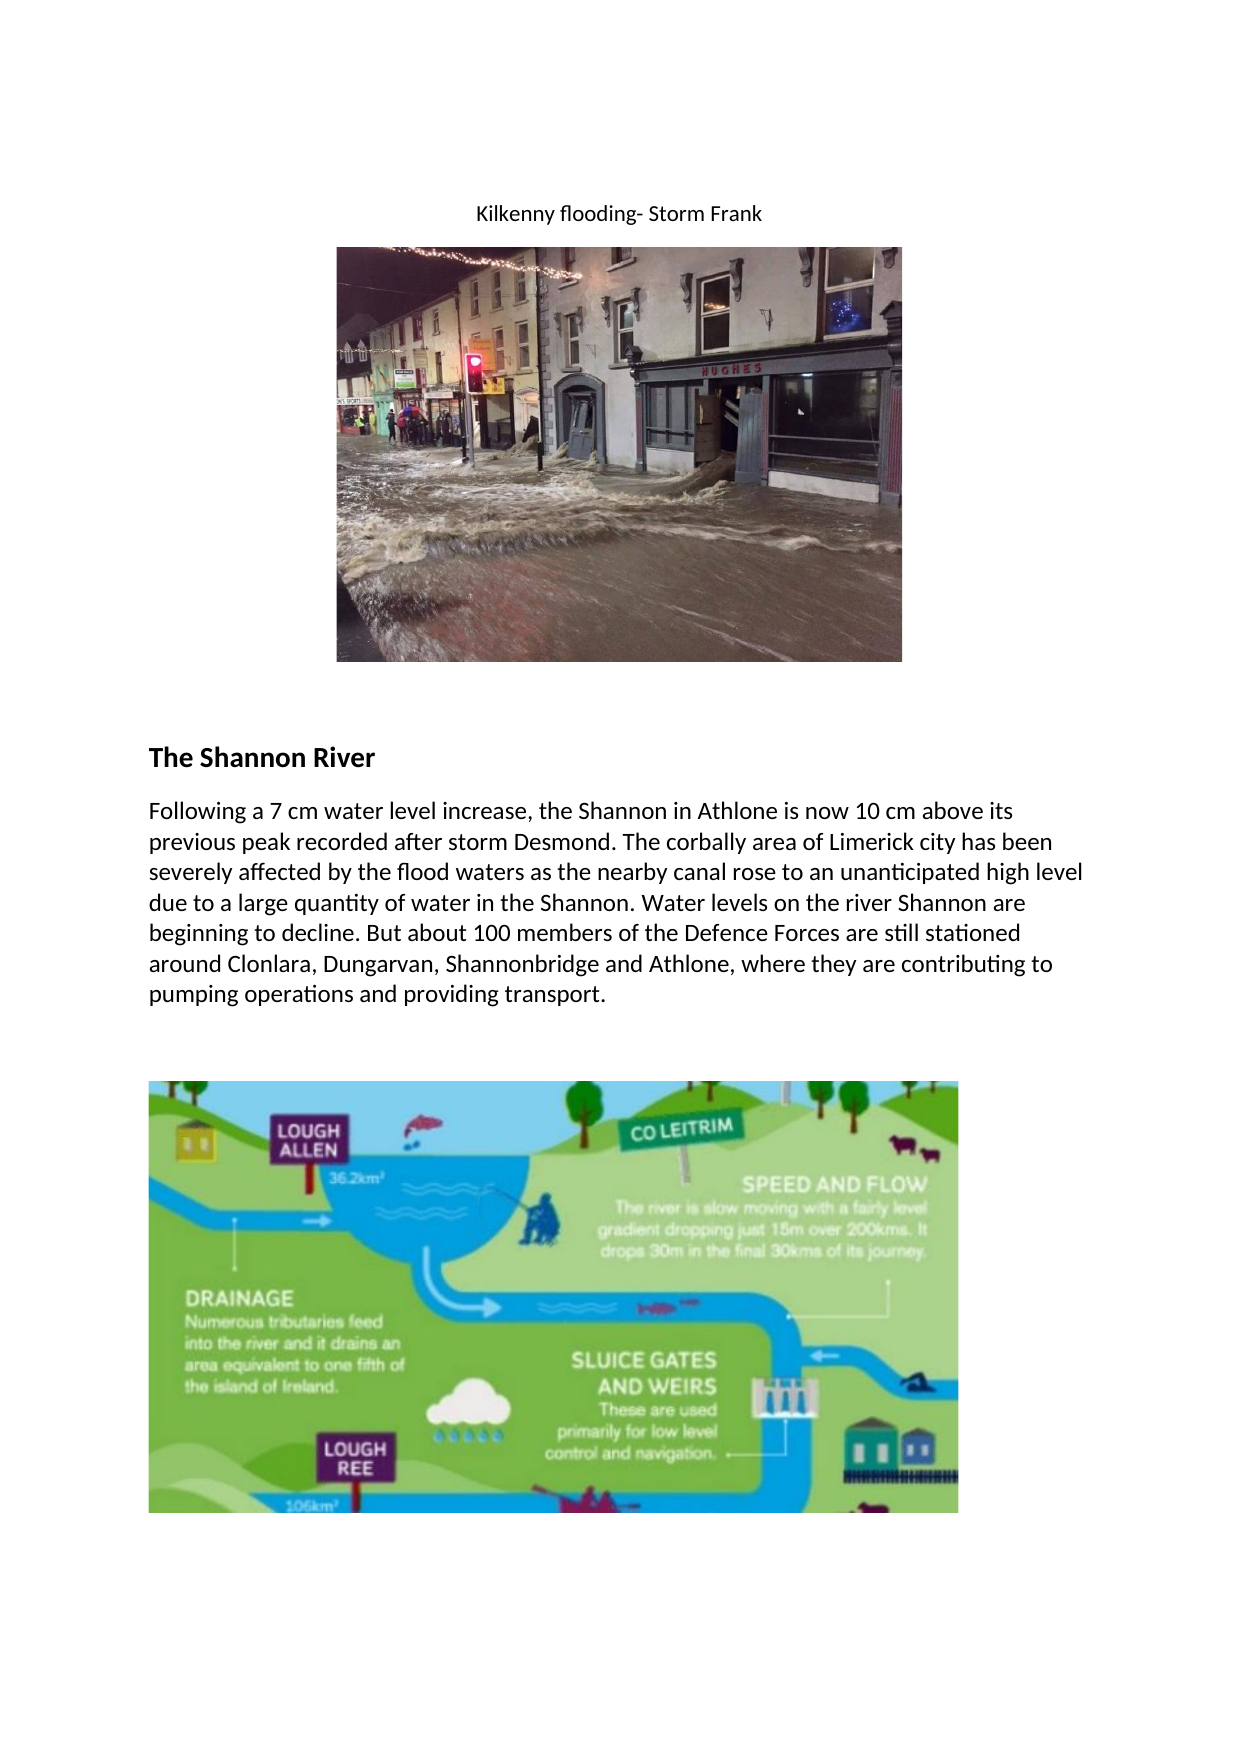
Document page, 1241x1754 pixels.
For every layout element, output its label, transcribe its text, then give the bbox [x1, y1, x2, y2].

text Following a 7 cm water level increase, the Shannon in Athlone is now 10 cm above its previous peak recorded after storm Desmond. The corbally area of Limerick city has been severely affected by the flood waters as the nearby canal rose to an unanticipated high level due to a large quantity of water in the Shannon. Water levels on the river Shannon are beginning to decline. But about 100 members of the Defence Forces are still stationed around Clonlara, Dungarvan, Shannonbridge and Athlone, where they are contributing to pumping operations and providing transport. [148, 796, 1090, 1009]
text Kilkenny flooding- Storm Frank [148, 199, 1090, 227]
text The Shannon River [148, 739, 1090, 775]
